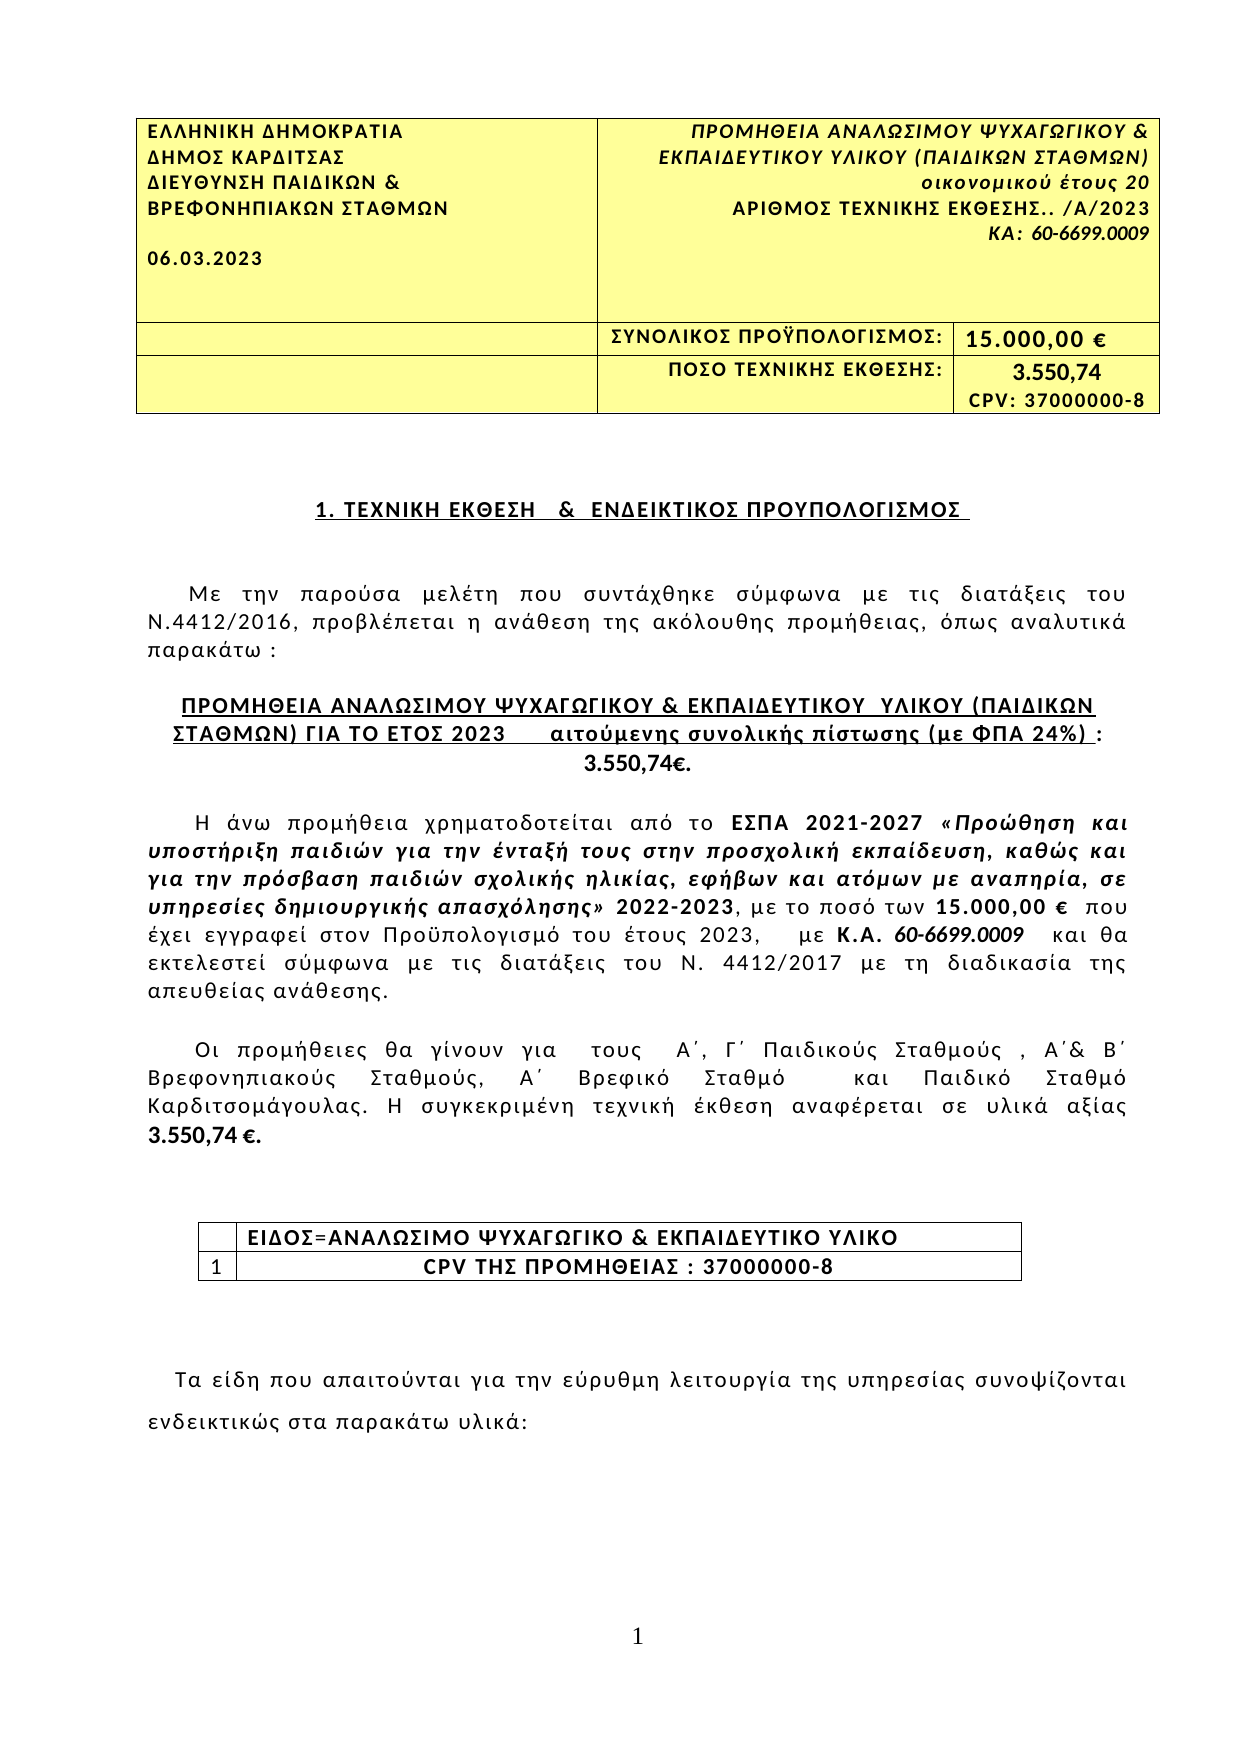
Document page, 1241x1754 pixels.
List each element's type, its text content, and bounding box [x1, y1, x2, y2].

table_cell [137, 356, 597, 412]
text Τα είδη που απαιτούνται για την εύρυθμη λειτουργία της υπηρεσίας συνοψίζονται ενδεικτικώς στα παρακάτω υλικά: [148, 1365, 1127, 1435]
table_header [199, 1223, 236, 1251]
table_cell 15.000,00 € [954, 323, 1159, 355]
table_header ΠΡΟΜΗΘΕΙΑ ΑΝΑΛΩΣΙΜΟΥ ΨΥΧΑΓΩΓΙΚΟΥ & ΕΚΠΑΙΔΕΥΤΙΚΟΥ ΥΛΙΚΟΥ (ΠΑΙΔΙΚΩΝ ΣΤΑΘΜΩΝ) οικονομικού έτους 20 ΑΡΙΘΜΟΣ ΤΕΧΝΙΚΗΣ ΕΚΘΕΣΗΣ.. /Α/2023 KA: 60-6699.0009 [598, 119, 1159, 322]
table_cell [137, 323, 597, 355]
subtitle 1. ΤΕΧΝΙΚΗ ΕΚΘΕΣΗ & ΕΝΔΕΙΚΤΙΚΟΣ ΠΡΟΥΠΟΛΟΓΙΣΜΟΣ [148, 495, 1127, 523]
text Με την παρούσα μελέτη που συντάχθηκε σύμφωνα με τις διατάξεις του Ν.4412/2016, προβλέπεται η ανάθεση της ακόλουθης προμήθειας, όπως αναλυτικά παρακάτω : [148, 579, 1127, 663]
table_cell CPV ΤΗΣ ΠΡΟΜΗΘΕΙΑΣ : 37000000-8 [237, 1252, 1021, 1280]
table_cell ΣΥΝΟΛΙΚΟΣ ΠΡΟΫΠΟΛΟΓΙΣΜΟΣ: [598, 323, 953, 355]
table_cell ΠΟΣΟ ΤΕΧΝΙΚΗΣ ΕΚΘΕΣΗΣ: [598, 356, 953, 412]
text Η άνω προμήθεια χρηματοδοτείται από το ΕΣΠΑ 2021-2027 «Προώθηση και υποστήριξη παιδιών για την ένταξή τους στην προσχολική εκπαίδευση, καθώς και για την πρόσβαση παιδιών σχολικής ηλικίας, εφήβων και ατόμων με αναπηρία, σε υπηρεσίες δημιουργικής απασχόλησης» 2022-2023, με το ποσό των 15.000,00 € που έχει εγγραφεί στον Προϋπολογισμό του έτους 2023, με Κ.Α. 60-6699.0009 και θα εκτελεστεί σύμφωνα με τις διατάξεις του Ν. 4412/2017 με τη διαδικασία της απευθείας ανάθεσης. [148, 808, 1127, 1004]
text Οι προμήθειες θα γίνουν για τους Α΄, Γ΄ Παιδικούς Σταθμούς , Α΄& Β΄ Βρεφονηπιακούς Σταθμούς, Α΄ Βρεφικό Σταθμό και Παιδικό Σταθμό Καρδιτσομάγουλας. Η συγκεκριμένη τεχνική έκθεση αναφέρεται σε υλικά αξίας 3.550,74 €. [148, 1035, 1127, 1149]
table_header ΕΙΔΟΣ=ΑΝΑΛΩΣΙΜΟ ΨΥΧΑΓΩΓΙΚΟ & ΕΚΠΑΙΔΕΥΤΙΚΟ ΥΛΙΚΟ [237, 1223, 1021, 1251]
table_cell 1 [199, 1252, 236, 1280]
table_header ΕΛΛΗΝΙΚΗ ΔΗΜΟΚΡΑΤΙΑ ΔΗΜΟΣ ΚΑΡΔΙΤΣΑΣ ΔΙΕΥΘΥΝΣΗ ΠΑΙΔΙΚΩΝ & ΒΡΕΦΟΝΗΠΙΑΚΩΝ ΣΤΑΘΜΩΝ 06.03.2023 [137, 119, 597, 322]
text ΠΡΟΜΗΘΕΙΑ ΑΝΑΛΩΣΙΜΟΥ ΨΥΧΑΓΩΓΙΚΟΥ & ΕΚΠΑΙΔΕΥΤΙΚΟΥ ΥΛΙΚΟΥ (ΠΑΙΔΙΚΩΝ ΣΤΑΘΜΩΝ) ΓΙΑ ΤΟ ΕΤΟΣ 2023 αιτούμενης συνολικής πίστωσης (με ΦΠΑ 24%) : 3.550,74€. [148, 691, 1127, 777]
table_cell 3.550,74 CPV: 37000000-8 [954, 356, 1159, 412]
